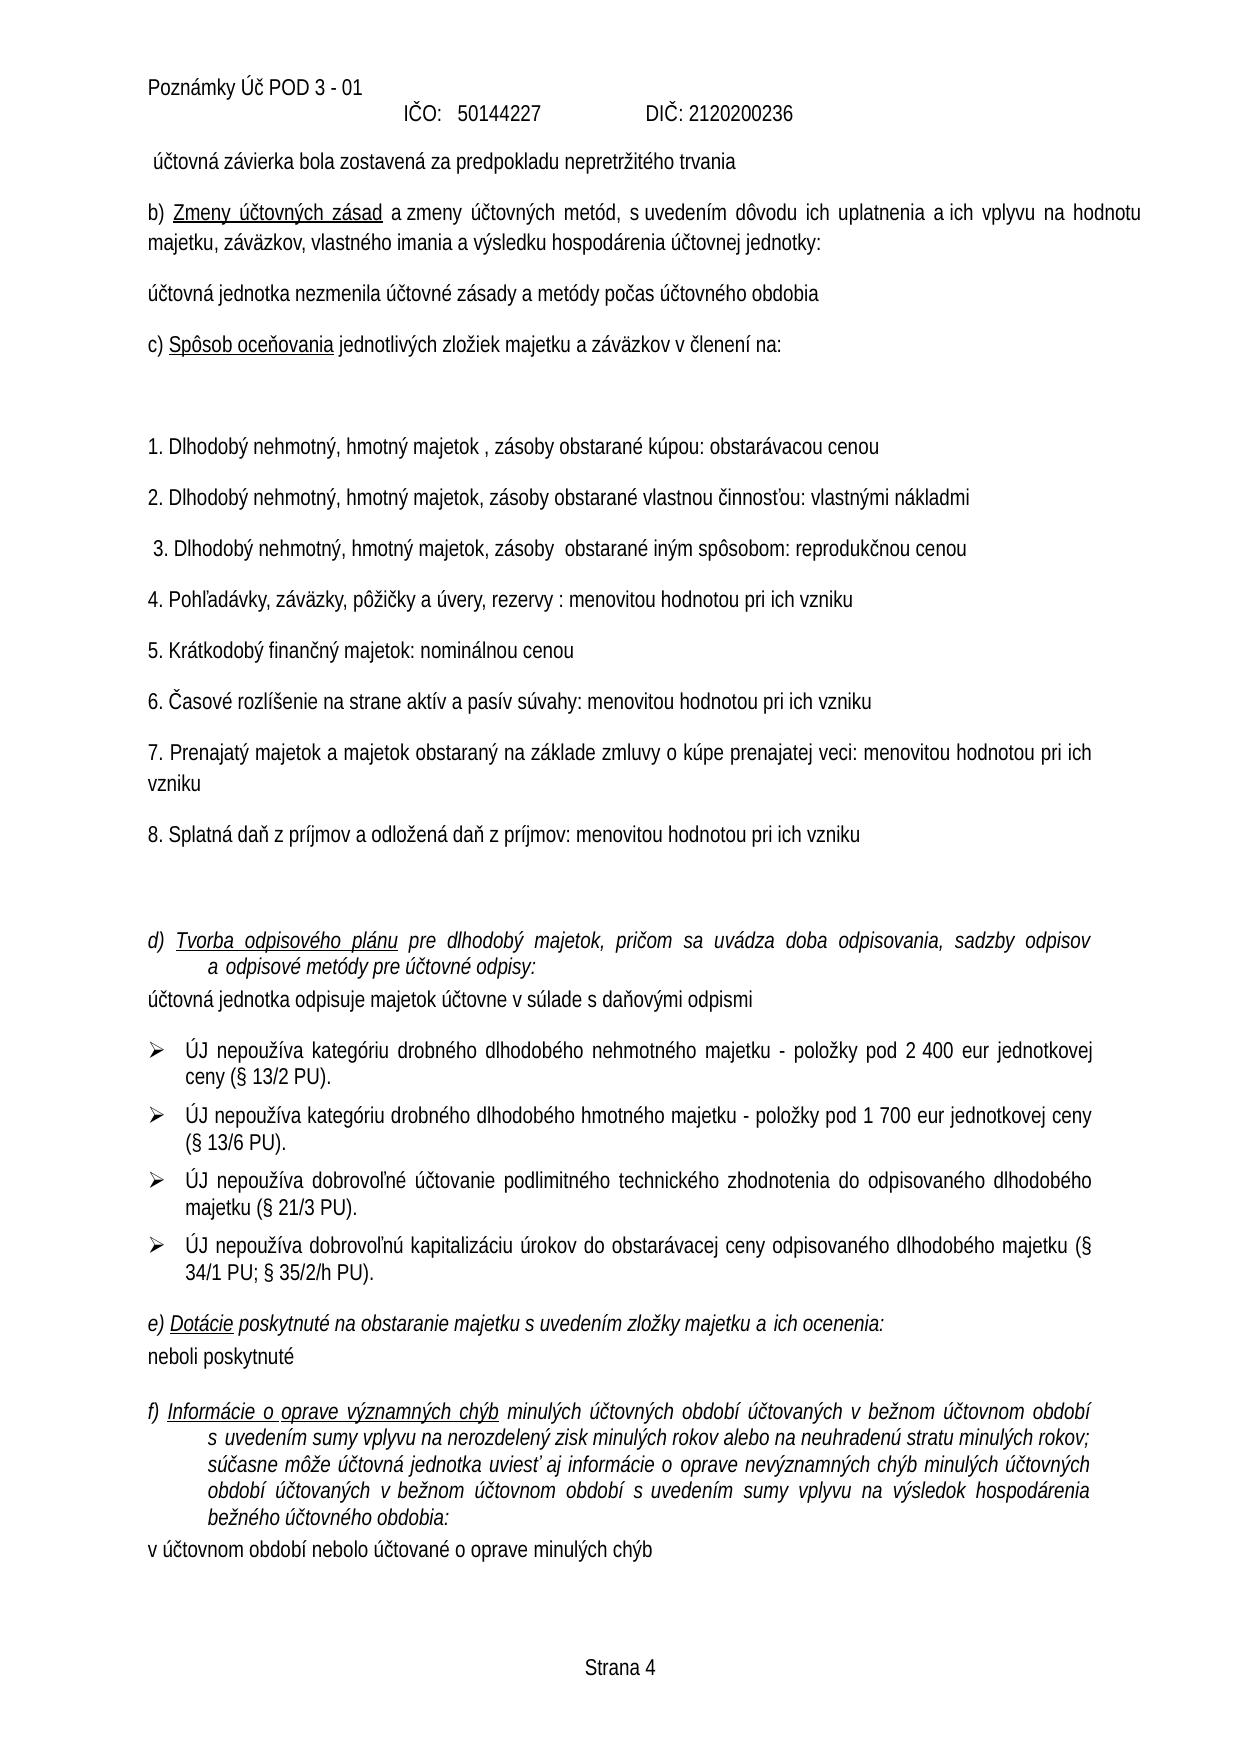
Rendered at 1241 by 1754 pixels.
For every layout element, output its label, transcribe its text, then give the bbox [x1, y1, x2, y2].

text 1. Dlhodobý nehmotný, hmotný majetok , zásoby obstarané kúpou: obstarávacou cenou [148, 433, 1092, 459]
text c) Spôsob oceňovania jednotlivých zložiek majetku a záväzkov v členení na: [148, 331, 1141, 357]
subtitle e) Dotácie poskytnuté na obstaranie majetku s uvedením zložky majetku a ich ocenenia: [148, 1310, 1092, 1337]
list ÚJ nepoužíva kategóriu drobného dlhodobého hmotného majetku - položky pod 1 700 eur jednotkovej ceny (§ 13/6 PU). [148, 1102, 1092, 1155]
text účtovná jednotka nezmenila účtovné zásady a metódy počas účtovného obdobia [148, 280, 1141, 306]
list ÚJ nepoužíva dobrovoľné účtovanie podlimitného technického zhodnotenia do odpisovaného dlhodobého majetku (§ 21/3 PU). [148, 1167, 1092, 1220]
text neboli poskytnuté [148, 1343, 1141, 1369]
text 2. Dlhodobý nehmotný, hmotný majetok, zásoby obstarané vlastnou činnosťou: vlastnými nákladmi [148, 484, 1092, 511]
text b) Zmeny účtovných zásad a zmeny účtovných metód, s uvedením dôvodu ich uplatnenia a ich vplyvu na hodnotu majetku, záväzkov, vlastného imania a výsledku hospodárenia účtovnej jednotky: [148, 199, 1141, 255]
subtitle d) Tvorba odpisového plánu pre dlhodobý majetok, pričom sa uvádza doba odpisovania, sadzby odpisov a odpisové metódy pre účtovné odpisy: [148, 927, 1092, 979]
text 3. Dlhodobý nehmotný, hmotný majetok, zásoby obstarané iným spôsobom: reprodukčnou cenou [148, 535, 1092, 562]
list ÚJ nepoužíva kategóriu drobného dlhodobého nehmotného majetku - položky pod 2 400 eur jednotkovej ceny (§ 13/2 PU). [148, 1037, 1092, 1089]
text 7. Prenajatý majetok a majetok obstaraný na základe zmluvy o kúpe prenajatej veci: menovitou hodnotou pri ich vzniku [148, 739, 1092, 796]
list ÚJ nepoužíva dobrovoľnú kapitalizáciu úrokov do obstarávacej ceny odpisovaného dlhodobého majetku (§ 34/1 PU; § 35/2/h PU). [148, 1232, 1092, 1285]
text 5. Krátkodobý finančný majetok: nominálnou cenou [148, 637, 1092, 664]
text 4. Pohľadávky, záväzky, pôžičky a úvery, rezervy : menovitou hodnotou pri ich vzniku [148, 586, 1092, 613]
text účtovná závierka bola zostavená za predpokladu nepretržitého trvania [148, 148, 1141, 174]
text v účtovnom období nebolo účtované o oprave minulých chýb [148, 1536, 1141, 1562]
text 8. Splatná daň z príjmov a odložená daň z príjmov: menovitou hodnotou pri ich vzniku [148, 821, 1092, 847]
text 6. Časové rozlíšenie na strane aktív a pasív súvahy: menovitou hodnotou pri ich vzniku [148, 688, 1092, 715]
text účtovná jednotka odpisuje majetok účtovne v súlade s daňovými odpismi [148, 986, 1092, 1012]
subtitle f) Informácie o oprave významných chýb minulých účtovných období účtovaných v bežnom účtovnom období s uvedením sumy vplyvu na nerozdelený zisk minulých rokov alebo na neuhradenú stratu minulých rokov; súčasne môže účtovná jednotka uviesť aj informácie o oprave nevýznamných chýb minulých účtovných období účtovaných v bežnom účtovnom období s uvedením sumy vplyvu na výsledok hospodárenia bežného účtovného obdobia: [148, 1398, 1092, 1530]
